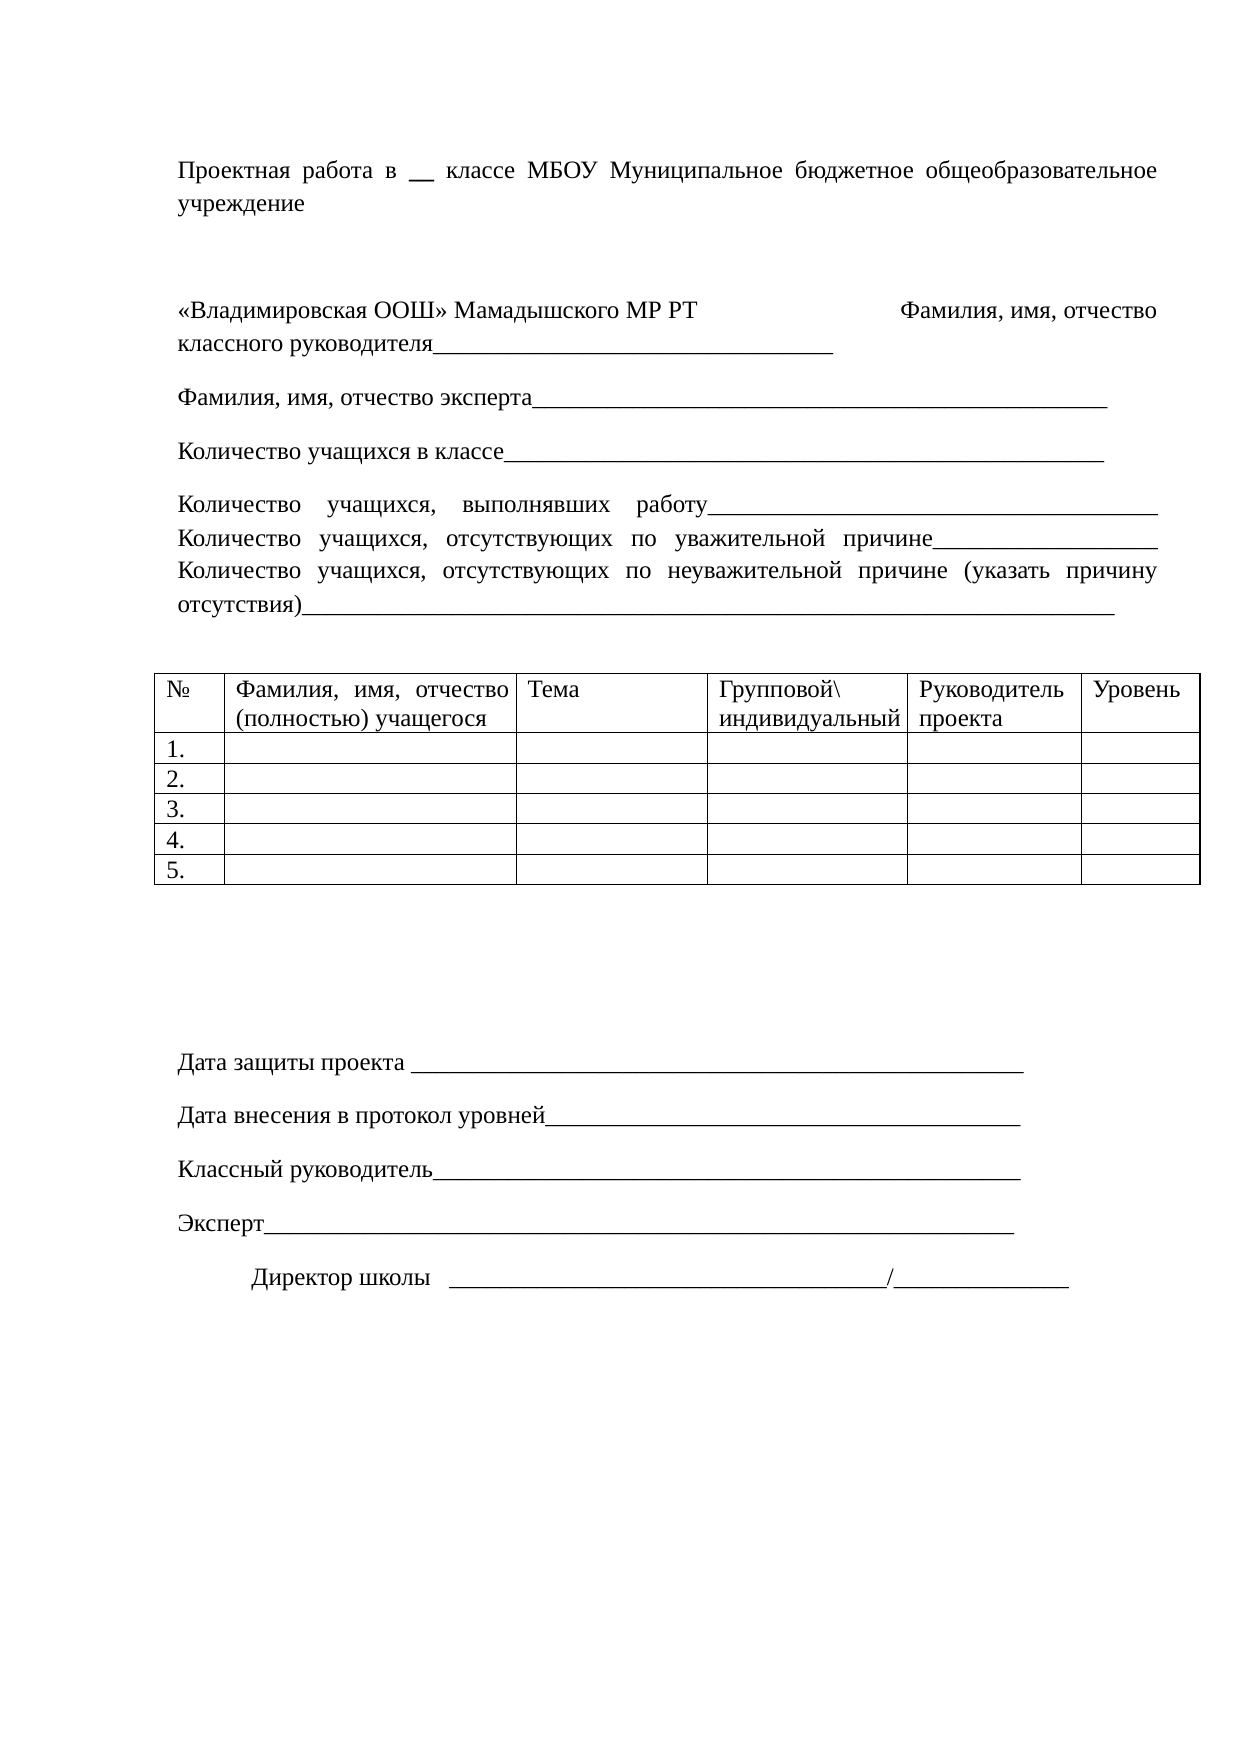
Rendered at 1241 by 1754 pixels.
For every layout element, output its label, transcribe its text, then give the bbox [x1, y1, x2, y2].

table_cell [1082, 824, 1199, 854]
text Фамилия, имя, отчество эксперта______________________________________________ [177, 382, 1158, 411]
table_cell [225, 764, 516, 793]
table_cell [1082, 855, 1199, 884]
text Дата внесения в протокол уровней______________________________________ [177, 1101, 1158, 1129]
table_cell [1082, 764, 1199, 793]
table_cell [517, 794, 707, 823]
table_cell [908, 794, 1081, 823]
table_header Фамилия, имя, отчество (полностью) учащегося [225, 674, 516, 732]
table_cell [908, 733, 1081, 762]
table_header Групповой\ индивидуальный [708, 674, 907, 732]
text Классный руководитель_______________________________________________ [177, 1154, 1158, 1183]
text Количество учащихся в классе________________________________________________ [177, 436, 1158, 464]
table_cell [708, 855, 907, 884]
table_cell 3. [155, 794, 224, 823]
table_cell [225, 733, 516, 762]
table_cell [1082, 733, 1199, 762]
table_cell [517, 855, 707, 884]
table_header [177, 242, 616, 295]
table_cell [708, 824, 907, 854]
table_cell [908, 855, 1081, 884]
table_header № [155, 674, 224, 732]
table_cell [225, 855, 516, 884]
table_header [739, 242, 1141, 295]
table_cell 2. [155, 764, 224, 793]
table_cell [1082, 794, 1199, 823]
text Директор школы ___________________________________/______________ [177, 1262, 1158, 1291]
table_cell [517, 824, 707, 854]
text Эксперт____________________________________________________________ [177, 1208, 1158, 1237]
text Дата защиты проекта _________________________________________________ [177, 1047, 1158, 1076]
table_header [616, 242, 739, 295]
table_cell [225, 794, 516, 823]
text «Владимировская ООШ» Мамадышского МР РТ Фамилия, имя, отчество классного руководителя________________________________ [177, 295, 1158, 357]
table_cell 1. [155, 733, 224, 762]
text Проектная работа в __ классе МБОУ Муниципальное бюджетное общеобразовательное учреждение [177, 155, 1158, 217]
table_cell [908, 824, 1081, 854]
table_header Уровень [1082, 674, 1199, 732]
table_header Тема [517, 674, 707, 732]
table_cell [708, 794, 907, 823]
table_cell [517, 733, 707, 762]
table_header Руководитель проекта [908, 674, 1081, 732]
table_cell [517, 764, 707, 793]
table_cell [908, 764, 1081, 793]
table_cell 5. [155, 855, 224, 884]
table_cell [708, 733, 907, 762]
table_cell 4. [155, 824, 224, 854]
table_cell [708, 764, 907, 793]
text Количество учащихся, выполнявших работу____________________________________ Количество учащихся, отсутствующих по уважительной причине__________________ Количество учащихся, отсутствующих по неуважительной причине (указать причину отсутствия)_________________________________________________________________ [177, 489, 1158, 617]
table_cell [225, 824, 516, 854]
